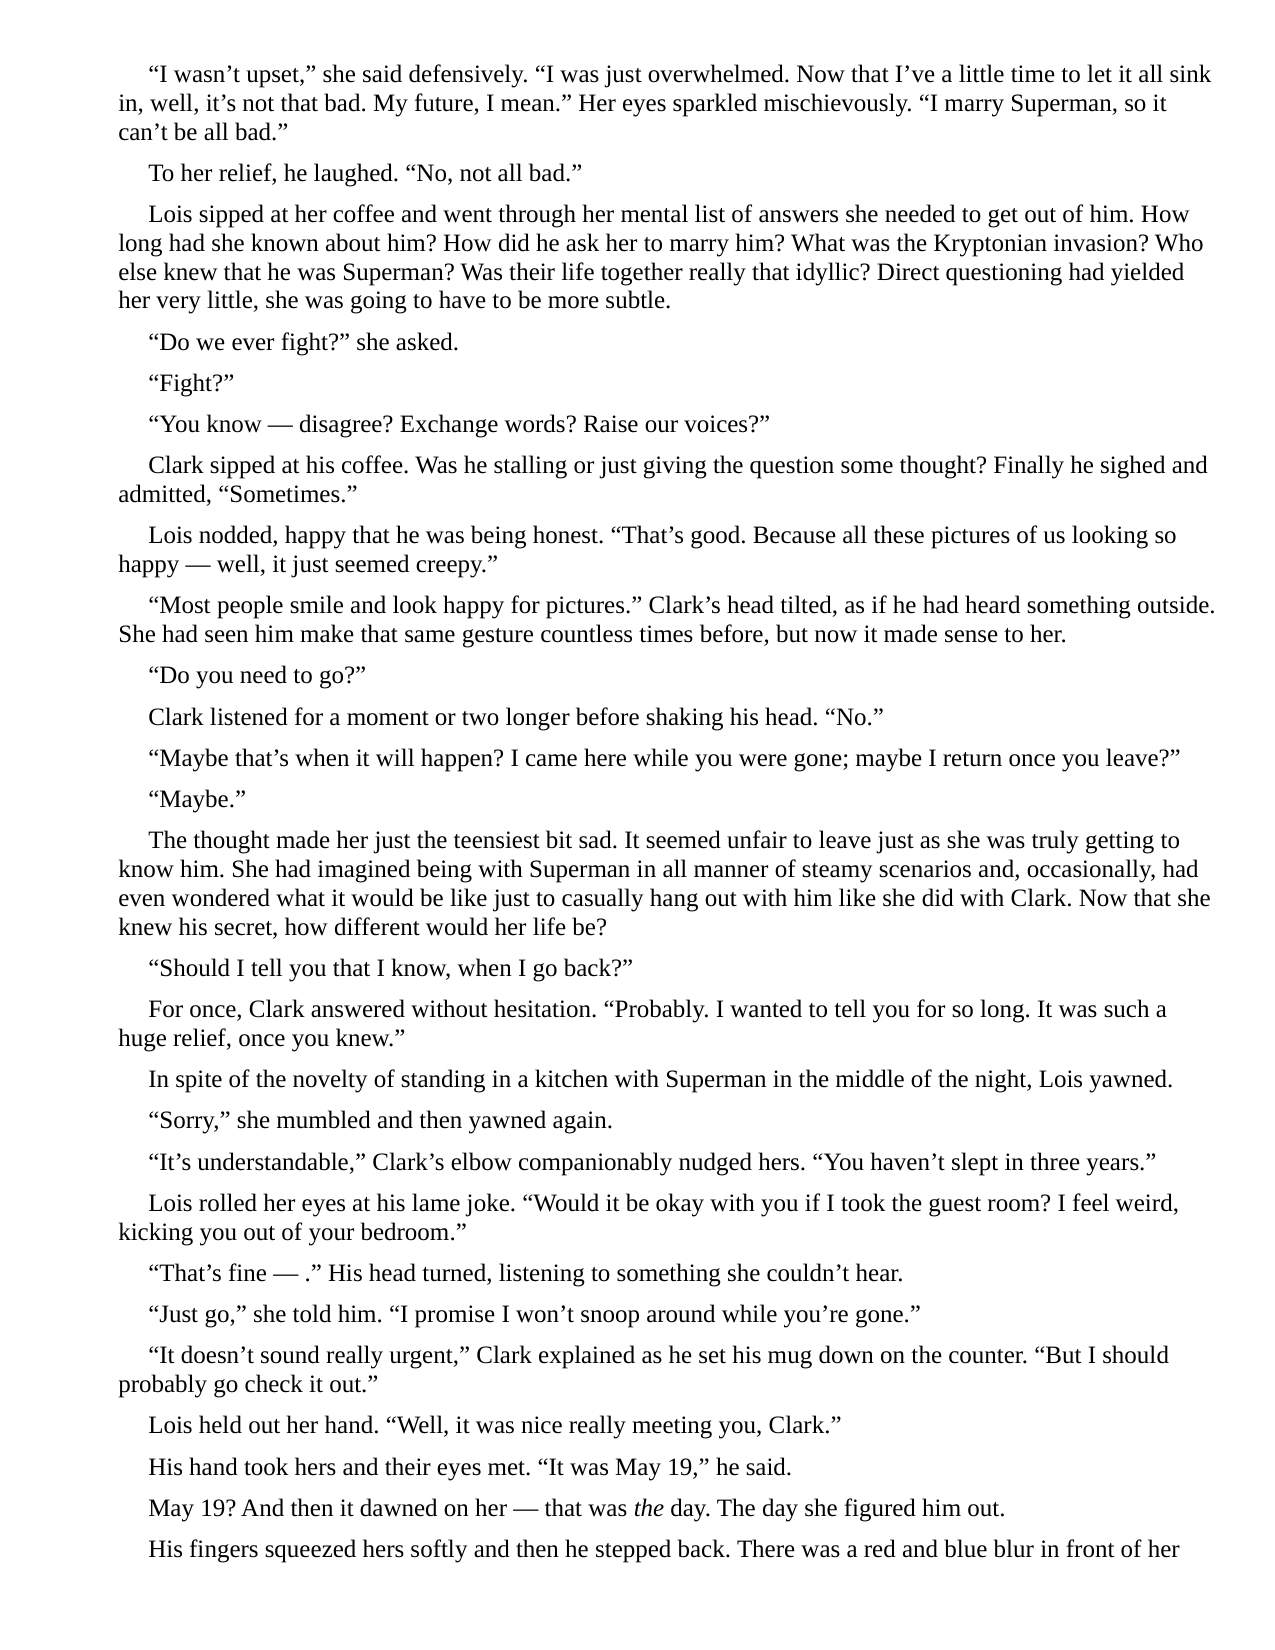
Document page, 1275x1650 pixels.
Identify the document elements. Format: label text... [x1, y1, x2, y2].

text Clark listened for a moment or two longer before shaking his head. “No.” [118, 702, 1216, 730]
text “Most people smile and look happy for pictures.” Clark’s head tilted, as if he had heard something outside. She had seen him make that same gesture countless times before, but now it made sense to her. [118, 590, 1216, 648]
text “Should I tell you that I know, when I go back?” [118, 953, 1216, 982]
text Lois rolled her eyes at his lame joke. “Would it be okay with you if I took the guest room? I feel weird, kicking you out of your bedroom.” [118, 1188, 1216, 1245]
text “Just go,” she told him. “I promise I won’t snoop around while you’re gone.” [118, 1299, 1216, 1328]
text Clark sipped at his coffee. Was he stalling or just giving the question some thought? Finally he sighed and admitted, “Sometimes.” [118, 450, 1216, 508]
text May 19? And then it dawned on her — that was the day. The day she figured him out. [118, 1493, 1216, 1522]
text Lois nodded, happy that he was being honest. “That’s good. Because all these pictures of us looking so happy — well, it just seemed creepy.” [118, 520, 1216, 578]
text “Do you need to go?” [118, 660, 1216, 689]
text “Do we ever fight?” she asked. [118, 327, 1216, 355]
text “You know — disagree? Exchange words? Raise our voices?” [118, 409, 1216, 438]
text “It doesn’t sound really urgent,” Clark explained as he set his mug down on the counter. “But I should probably go check it out.” [118, 1340, 1216, 1398]
text “That’s fine — .” His head turned, listening to something she couldn’t hear. [118, 1258, 1216, 1287]
text Lois held out her hand. “Well, it was nice really meeting you, Clark.” [118, 1410, 1216, 1439]
text For once, Clark answered without hesitation. “Probably. I wanted to tell you for so long. It was such a huge relief, once you knew.” [118, 994, 1216, 1052]
text The thought made her just the teensiest bit sad. It seemed unfair to leave just as she was truly getting to know him. She had imagined being with Superman in all manner of steamy scenarios and, occasionally, had even wondered what it would be like just to casually hang out with him like she did with Clark. Now that she knew his secret, how different would her life be? [118, 825, 1216, 940]
text “It’s understandable,” Clark’s elbow companionably nudged hers. “You haven’t slept in three years.” [118, 1147, 1216, 1175]
text “Maybe that’s when it will happen? I came here while you were gone; maybe I return once you leave?” [118, 743, 1216, 772]
text “Sorry,” she mumbled and then yawned again. [118, 1105, 1216, 1134]
text “Fight?” [118, 368, 1216, 397]
text To her relief, he laughed. “No, not all bad.” [118, 158, 1216, 187]
text “I wasn’t upset,” she said defensively. “I was just overwhelmed. Now that I’ve a little time to let it all sink in, well, it’s not that bad. My future, I mean.” Her eyes sparkled mischievously. “I marry Superman, so it can’t be all bad.” [118, 59, 1216, 145]
text “Maybe.” [118, 784, 1216, 813]
text His hand took hers and their eyes met. “It was May 19,” he said. [118, 1452, 1216, 1480]
text In spite of the novelty of standing in a kitchen with Superman in the middle of the night, Lois yawned. [118, 1064, 1216, 1093]
text His fingers squeezed hers softly and then he stepped back. There was a red and blue blur in front of her [118, 1534, 1216, 1563]
text Lois sipped at her coffee and went through her mental list of answers she needed to get out of him. How long had she known about him? How did he ask her to marry him? What was the Kryptonian invasion? Who else knew that he was Superman? Was their life together really that idyllic? Direct questioning had yielded her very little, she was going to have to be more subtle. [118, 199, 1216, 314]
